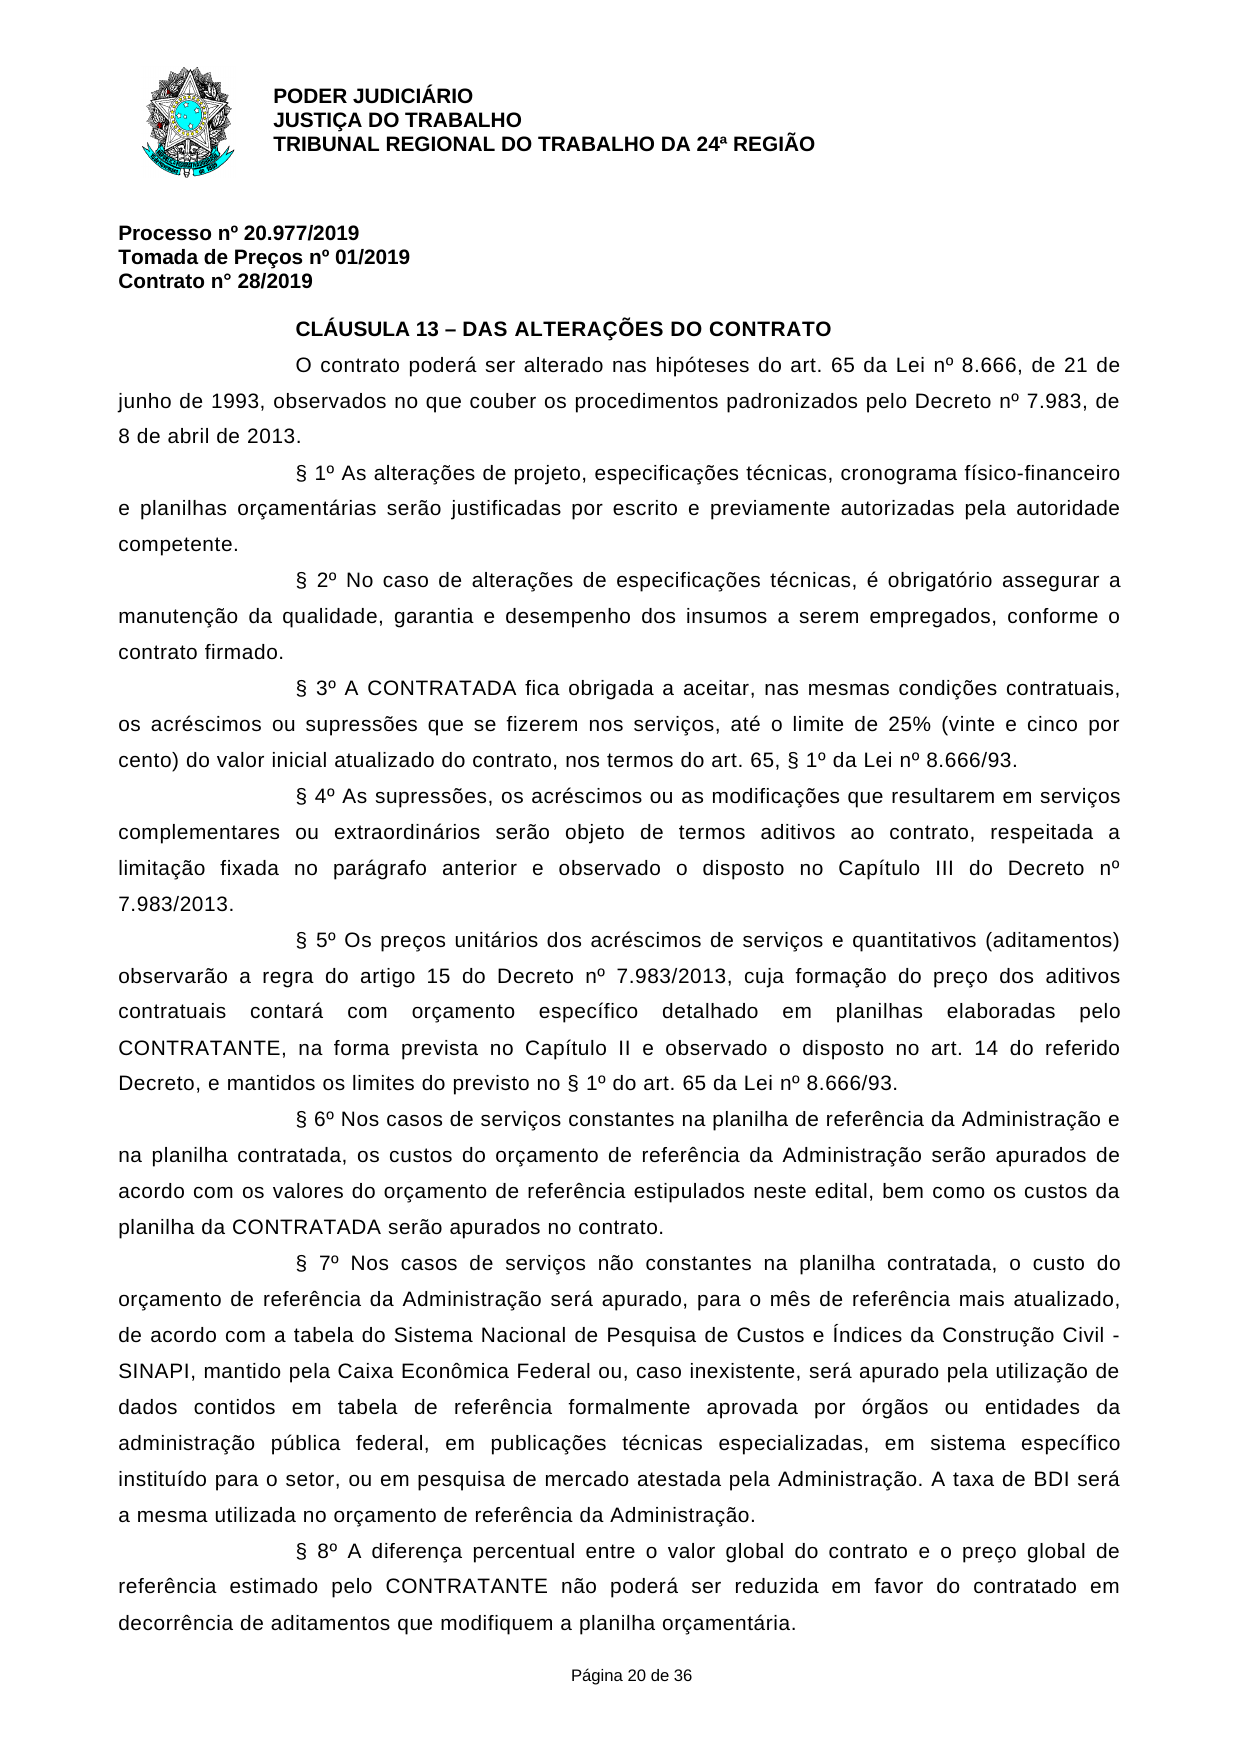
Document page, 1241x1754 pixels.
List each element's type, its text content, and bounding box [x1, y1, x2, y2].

text CLÁUSULA 13 – DAS ALTERAÇÕES DO CONTRATO [118, 317, 1122, 341]
text § 2º No caso de alterações de especificações técnicas, é obrigatório assegurar a manutenção da qualidade, garantia e desempenho dos insumos a serem empregados, conforme o contrato firmado. [118, 568, 1122, 664]
text § 8º A diferença percentual entre o valor global do contrato e o preço global de referência estimado pelo CONTRATANTE não poderá ser reduzida em favor do contratado em decorrência de aditamentos que modifiquem a planilha orçamentária. [118, 1538, 1122, 1634]
picture [141, 66, 236, 178]
text § 5º Os preços unitários dos acréscimos de serviços e quantitativos (aditamentos) observarão a regra do artigo 15 do Decreto nº 7.983/2013, cuja formação do preço dos aditivos contratuais contará com orçamento específico detalhado em planilhas elaboradas pelo CONTRATANTE, na forma prevista no Capítulo II e observado o disposto no art. 14 do referido Decreto, e mantidos os limites do previsto no § 1º do art. 65 da Lei nº 8.666/93. [118, 927, 1122, 1095]
text O contrato poderá ser alterado nas hipóteses do art. 65 da Lei nº 8.666, de 21 de junho de 1993, observados no que couber os procedimentos padronizados pelo Decreto nº 7.983, de 8 de abril de 2013. [118, 352, 1122, 448]
text § 3º A CONTRATADA fica obrigada a aceitar, nas mesmas condições contratuais, os acréscimos ou supressões que se fizerem nos serviços, até o limite de 25% (vinte e cinco por cento) do valor inicial atualizado do contrato, nos termos do art. 65, § 1º da Lei nº 8.666/93. [118, 676, 1122, 772]
text § 6º Nos casos de serviços constantes na planilha de referência da Administração e na planilha contratada, os custos do orçamento de referência da Administração serão apurados de acordo com os valores do orçamento de referência estipulados neste edital, bem como os custos da planilha da CONTRATADA serão apurados no contrato. [118, 1107, 1122, 1239]
text § 4º As supressões, os acréscimos ou as modificações que resultarem em serviços complementares ou extraordinários serão objeto de termos aditivos ao contrato, respeitada a limitação fixada no parágrafo anterior e observado o disposto no Capítulo III do Decreto nº 7.983/2013. [118, 784, 1122, 916]
text § 1º As alterações de projeto, especificações técnicas, cronograma físico-financeiro e planilhas orçamentárias serão justificadas por escrito e previamente autorizadas pela autoridade competente. [118, 460, 1122, 556]
text § 7º Nos casos de serviços não constantes na planilha contratada, o custo do orçamento de referência da Administração será apurado, para o mês de referência mais atualizado, de acordo com a tabela do Sistema Nacional de Pesquisa de Custos e Índices da Construção Civil - SINAPI, mantido pela Caixa Econômica Federal ou, caso inexistente, será apurado pela utilização de dados contidos em tabela de referência formalmente aprovada por órgãos ou entidades da administração pública federal, em publicações técnicas especializadas, em sistema específico instituído para o setor, ou em pesquisa de mercado atestada pela Administração. A taxa de BDI será a mesma utilizada no orçamento de referência da Administração. [118, 1251, 1122, 1526]
